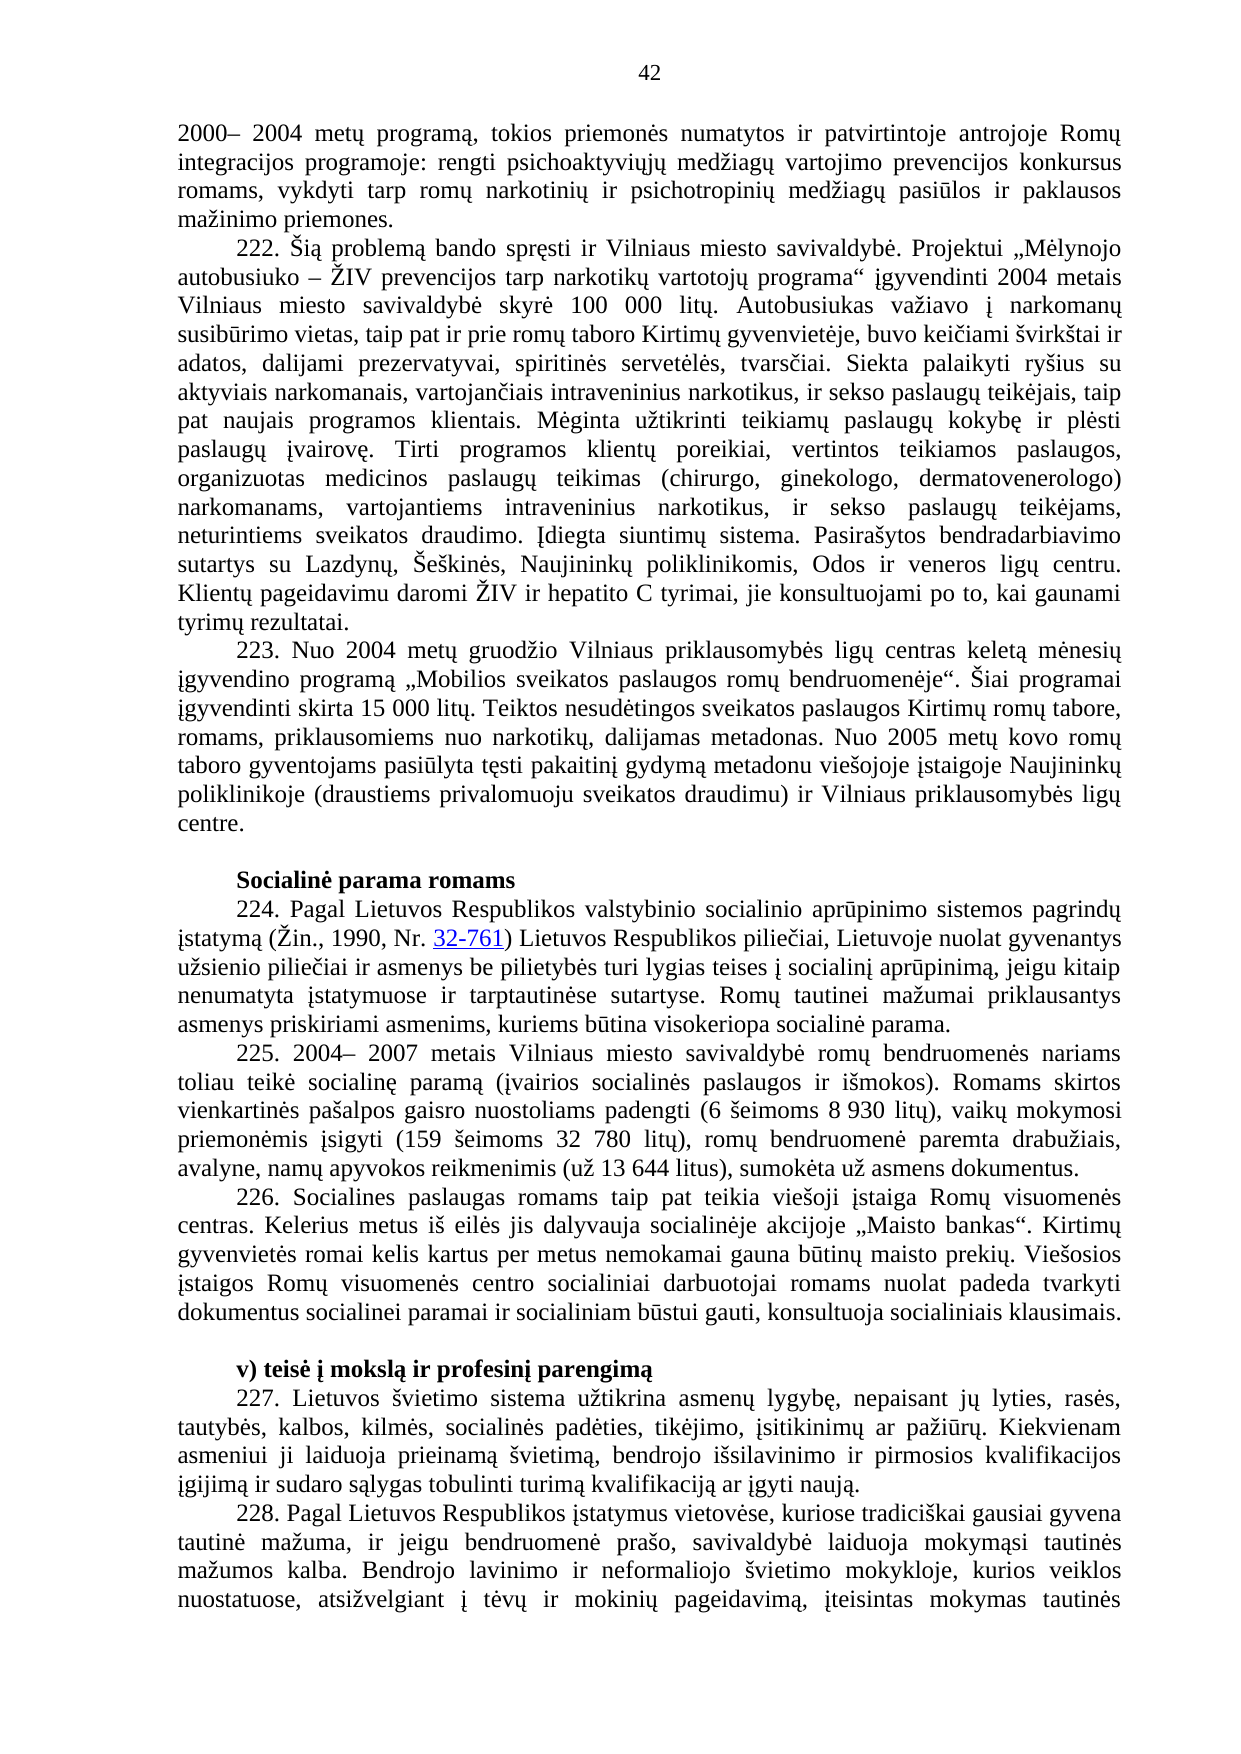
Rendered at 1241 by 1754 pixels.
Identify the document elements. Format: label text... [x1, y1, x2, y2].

text 225. 2004– 2007 metais Vilniaus miesto savivaldybė romų bendruomenės nariams toliau teikė socialinę paramą (įvairios socialinės paslaugos ir išmokos). Romams skirtos vienkartinės pašalpos gaisro nuostoliams padengti (6 šeimoms 8 930 litų), vaikų mokymosi priemonėmis įsigyti (159 šeimoms 32 780 litų), romų bendruomenė paremta drabužiais, avalyne, namų apyvokos reikmenimis (už 13 644 litus), sumokėta už asmens dokumentus. [177, 1038, 1122, 1182]
text 228. Pagal Lietuvos Respublikos įstatymus vietovėse, kuriose tradiciškai gausiai gyvena tautinė mažuma, ir jeigu bendruomenė prašo, savivaldybė laiduoja mokymąsi tautinės mažumos kalba. Bendrojo lavinimo ir neformaliojo švietimo mokykloje, kurios veiklos nuostatuose, atsižvelgiant į tėvų ir mokinių pageidavimą, įteisintas mokymas tautinės [177, 1498, 1122, 1613]
text 227. Lietuvos švietimo sistema užtikrina asmenų lygybę, nepaisant jų lyties, rasės, tautybės, kalbos, kilmės, socialinės padėties, tikėjimo, įsitikinimų ar pažiūrų. Kiekvienam asmeniui ji laiduoja prieinamą švietimą, bendrojo išsilavinimo ir pirmosios kvalifikacijos įgijimą ir sudaro sąlygas tobulinti turimą kvalifikaciją ar įgyti naują. [177, 1383, 1122, 1498]
text 224. Pagal Lietuvos Respublikos valstybinio socialinio aprūpinimo sistemos pagrindų įstatymą (Žin., 1990, Nr. 32-761) Lietuvos Respublikos piliečiai, Lietuvoje nuolat gyvenantys užsienio piliečiai ir asmenys be pilietybės turi lygias teises į socialinį aprūpinimą, jeigu kitaip nenumatyta įstatymuose ir tarptautinėse sutartyse. Romų tautinei mažumai priklausantys asmenys priskiriami asmenims, kuriems būtina visokeriopa socialinė parama. [177, 894, 1122, 1038]
text 223. Nuo 2004 metų gruodžio Vilniaus priklausomybės ligų centras keletą mėnesių įgyvendino programą „Mobilios sveikatos paslaugos romų bendruomenėje“. Šiai programai įgyvendinti skirta 15 000 litų. Teiktos nesudėtingos sveikatos paslaugos Kirtimų romų tabore, romams, priklausomiems nuo narkotikų, dalijamas metadonas. Nuo 2005 metų kovo romų taboro gyventojams pasiūlyta tęsti pakaitinį gydymą metadonu viešojoje įstaigoje Naujininkų poliklinikoje (draustiems privalomuoju sveikatos draudimu) ir Vilniaus priklausomybės ligų centre. [177, 636, 1122, 837]
text Socialinė parama romams [177, 866, 1122, 894]
text 222. Šią problemą bando spręsti ir Vilniaus miesto savivaldybė. Projektui „Mėlynojo autobusiuko – ŽIV prevencijos tarp narkotikų vartotojų programa“ įgyvendinti 2004 metais Vilniaus miesto savivaldybė skyrė 100 000 litų. Autobusiukas važiavo į narkomanų susibūrimo vietas, taip pat ir prie romų taboro Kirtimų gyvenvietėje, buvo keičiami švirkštai ir adatos, dalijami prezervatyvai, spiritinės servetėlės, tvarsčiai. Siekta palaikyti ryšius su aktyviais narkomanais, vartojančiais intraveninius narkotikus, ir sekso paslaugų teikėjais, taip pat naujais programos klientais. Mėginta užtikrinti teikiamų paslaugų kokybę ir plėsti paslaugų įvairovę. Tirti programos klientų poreikiai, vertintos teikiamos paslaugos, organizuotas medicinos paslaugų teikimas (chirurgo, ginekologo, dermatovenerologo) narkomanams, vartojantiems intraveninius narkotikus, ir sekso paslaugų teikėjams, neturintiems sveikatos draudimo. Įdiegta siuntimų sistema. Pasirašytos bendradarbiavimo sutartys su Lazdynų, Šeškinės, Naujininkų poliklinikomis, Odos ir veneros ligų centru. Klientų pageidavimu daromi ŽIV ir hepatito C tyrimai, jie konsultuojami po to, kai gaunami tyrimų rezultatai. [177, 233, 1122, 636]
text 2000– 2004 metų programą, tokios priemonės numatytos ir patvirtintoje antrojoje Romų integracijos programoje: rengti psichoaktyviųjų medžiagų vartojimo prevencijos konkursus romams, vykdyti tarp romų narkotinių ir psichotropinių medžiagų pasiūlos ir paklausos mažinimo priemones. [177, 118, 1122, 233]
text v) teisė į mokslą ir profesinį parengimą [177, 1354, 1122, 1383]
text 226. Socialines paslaugas romams taip pat teikia viešoji įstaiga Romų visuomenės centras. Kelerius metus iš eilės jis dalyvauja socialinėje akcijoje „Maisto bankas“. Kirtimų gyvenvietės romai kelis kartus per metus nemokamai gauna būtinų maisto prekių. Viešosios įstaigos Romų visuomenės centro socialiniai darbuotojai romams nuolat padeda tvarkyti dokumentus socialinei paramai ir socialiniam būstui gauti, konsultuoja socialiniais klausimais. [177, 1182, 1122, 1326]
